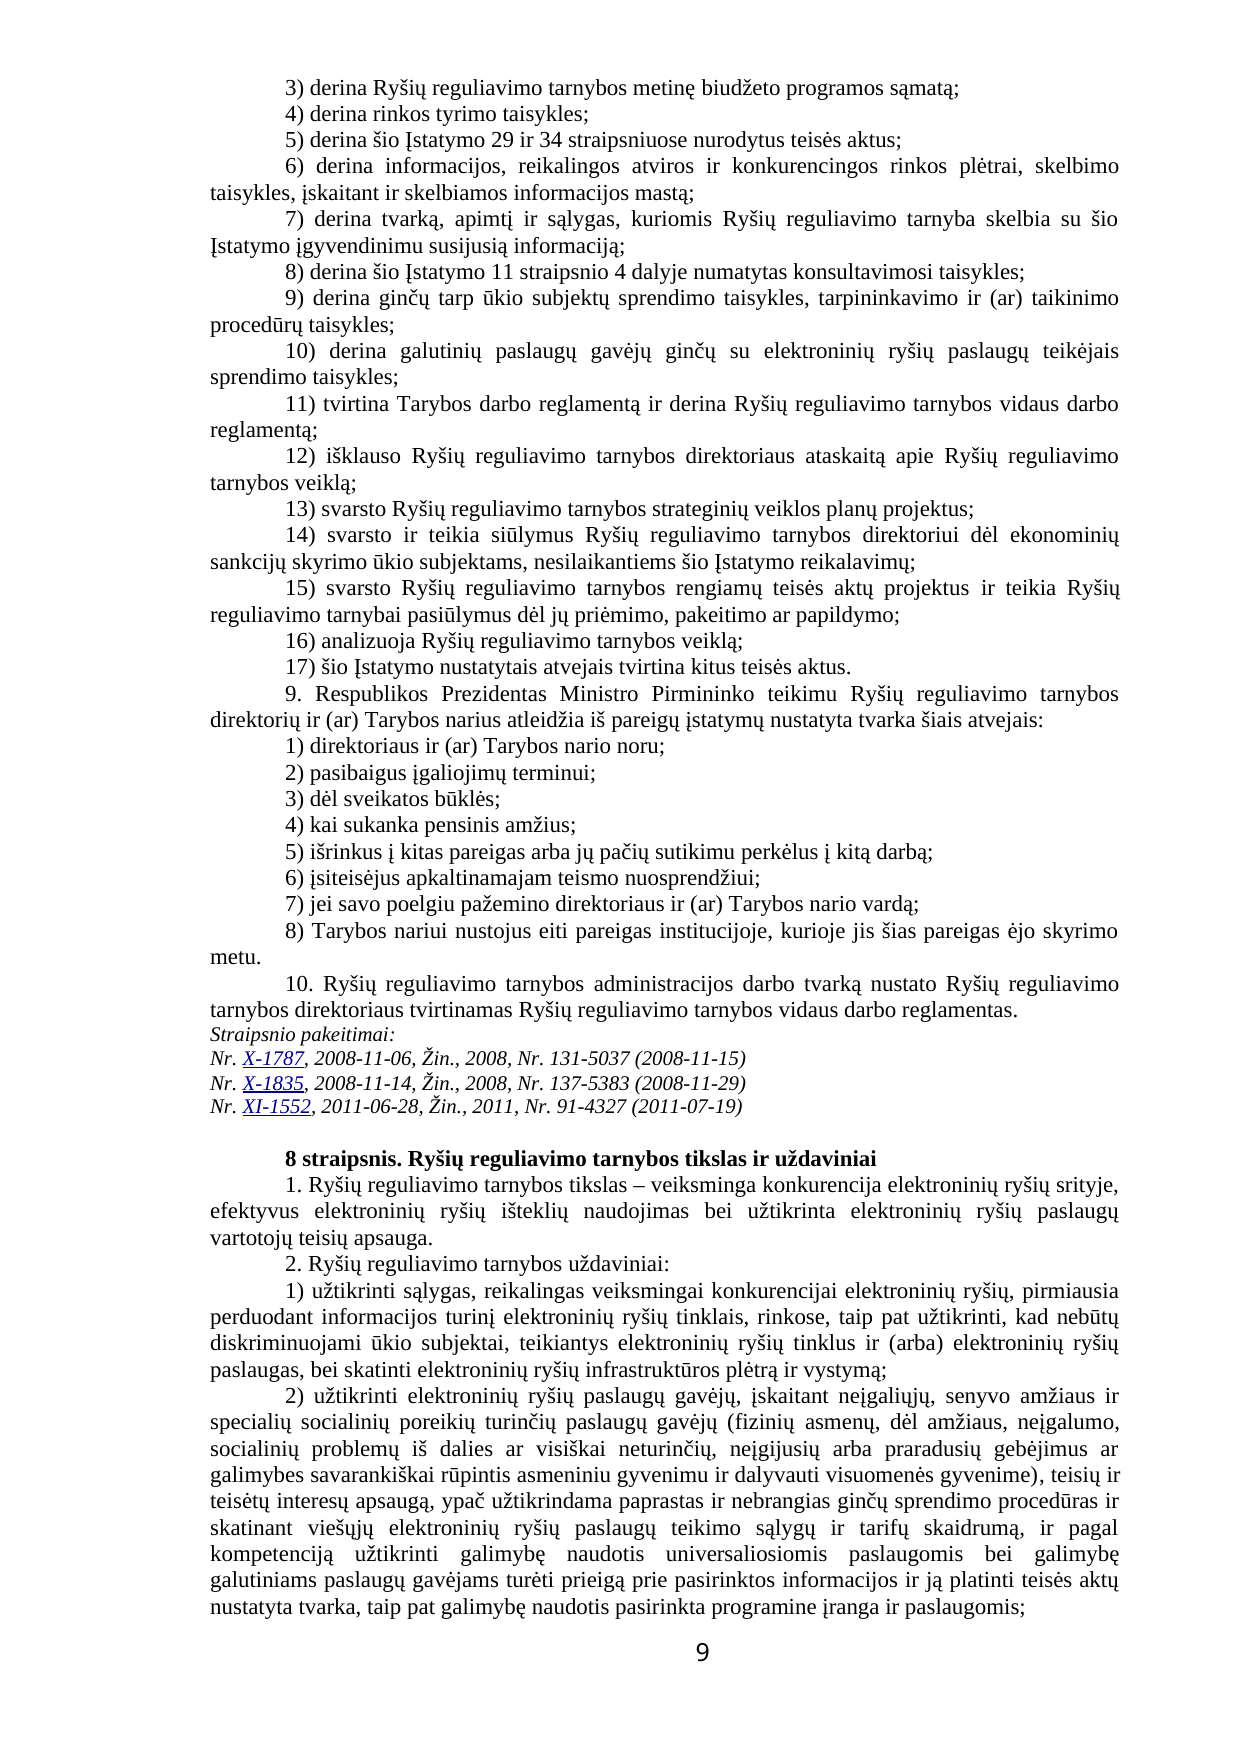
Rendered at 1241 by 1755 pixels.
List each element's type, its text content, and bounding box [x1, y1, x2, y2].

text 4) derina rinkos tyrimo taisykles; [210, 100, 1120, 126]
text 1) užtikrinti sąlygas, reikalingas veiksmingai konkurencijai elektroninių ryšių, pirmiausia perduodant informacijos turinį elektroninių ryšių tinklais, rinkose, taip pat užtikrinti, kad nebūtų diskriminuojami ūkio subjektai, teikiantys elektroninių ryšių tinklus ir (arba) elektroninių ryšių paslaugas, bei skatinti elektroninių ryšių infrastruktūros plėtrą ir vystymą; [210, 1277, 1120, 1382]
text 13) svarsto Ryšių reguliavimo tarnybos strateginių veiklos planų projektus; [210, 495, 1120, 522]
text 12) išklauso Ryšių reguliavimo tarnybos direktoriaus ataskaitą apie Ryšių reguliavimo tarnybos veiklą; [210, 442, 1120, 495]
text 9. Respublikos Prezidentas Ministro Pirmininko teikimu Ryšių reguliavimo tarnybos direktorių ir (ar) Tarybos narius atleidžia iš pareigų įstatymų nustatyta tvarka šiais atvejais: [210, 680, 1120, 732]
text Straipsnio pakeitimai: [210, 1022, 1120, 1046]
text 10) derina galutinių paslaugų gavėjų ginčų su elektroninių ryšių paslaugų teikėjais sprendimo taisykles; [210, 337, 1120, 390]
text 6) derina informacijos, reikalingos atviros ir konkurencingos rinkos plėtrai, skelbimo taisykles, įskaitant ir skelbiamos informacijos mastą; [210, 153, 1120, 205]
text 10. Ryšių reguliavimo tarnybos administracijos darbo tvarką nustato Ryšių reguliavimo tarnybos direktoriaus tvirtinamas Ryšių reguliavimo tarnybos vidaus darbo reglamentas. [210, 969, 1120, 1022]
text 7) derina tvarką, apimtį ir sąlygas, kuriomis Ryšių reguliavimo tarnyba skelbia su šio Įstatymo įgyvendinimu susijusią informaciją; [210, 205, 1120, 258]
text 9) derina ginčų tarp ūkio subjektų sprendimo taisykles, tarpininkavimo ir (ar) taikinimo procedūrų taisykles; [210, 284, 1120, 337]
text 2) pasibaigus įgaliojimų terminui; [210, 759, 1120, 785]
text Nr. XI-1552, 2011-06-28, Žin., 2011, Nr. 91-4327 (2011-07-19) [210, 1094, 1120, 1118]
text 8 straipsnis. Ryšių reguliavimo tarnybos tikslas ir uždaviniai [210, 1145, 1120, 1171]
text 15) svarsto Ryšių reguliavimo tarnybos rengiamų teisės aktų projektus ir teikia Ryšių reguliavimo tarnybai pasiūlymus dėl jų priėmimo, pakeitimo ar papildymo; [210, 574, 1120, 627]
text 1) direktoriaus ir (ar) Tarybos nario noru; [210, 732, 1120, 759]
text 16) analizuoja Ryšių reguliavimo tarnybos veiklą; [210, 627, 1120, 653]
text Nr. X-1787, 2008-11-06, Žin., 2008, Nr. 131-5037 (2008-11-15) [210, 1046, 1120, 1070]
text 8) derina šio Įstatymo 11 straipsnio 4 dalyje numatytas konsultavimosi taisykles; [210, 258, 1120, 284]
text 8) Tarybos nariui nustojus eiti pareigas institucijoje, kurioje jis šias pareigas ėjo skyrimo metu. [210, 917, 1120, 969]
text Nr. X-1835, 2008-11-14, Žin., 2008, Nr. 137-5383 (2008-11-29) [210, 1070, 1120, 1094]
text 17) šio Įstatymo nustatytais atvejais tvirtina kitus teisės aktus. [210, 653, 1120, 680]
text 3) dėl sveikatos būklės; [210, 785, 1120, 811]
text 1. Ryšių reguliavimo tarnybos tikslas – veiksminga konkurencija elektroninių ryšių srityje, efektyvus elektroninių ryšių išteklių naudojimas bei užtikrinta elektroninių ryšių paslaugų vartotojų teisių apsauga. [210, 1171, 1120, 1250]
text 3) derina Ryšių reguliavimo tarnybos metinę biudžeto programos sąmatą; [210, 73, 1120, 100]
text 14) svarsto ir teikia siūlymus Ryšių reguliavimo tarnybos direktoriui dėl ekonominių sankcijų skyrimo ūkio subjektams, nesilaikantiems šio Įstatymo reikalavimų; [210, 522, 1120, 574]
text 6) įsiteisėjus apkaltinamajam teismo nuosprendžiui; [210, 864, 1120, 891]
text 7) jei savo poelgiu pažemino direktoriaus ir (ar) Tarybos nario vardą; [210, 891, 1120, 917]
text 5) išrinkus į kitas pareigas arba jų pačių sutikimu perkėlus į kitą darbą; [210, 838, 1120, 864]
text 5) derina šio Įstatymo 29 ir 34 straipsniuose nurodytus teisės aktus; [210, 126, 1120, 153]
text 2. Ryšių reguliavimo tarnybos uždaviniai: [210, 1250, 1120, 1277]
text 2) užtikrinti elektroninių ryšių paslaugų gavėjų, įskaitant neįgaliųjų, senyvo amžiaus ir specialių socialinių poreikių turinčių paslaugų gavėjų (fizinių asmenų, dėl amžiaus, neįgalumo, socialinių problemų iš dalies ar visiškai neturinčių, neįgijusių arba praradusių gebėjimus ar galimybes savarankiškai rūpintis asmeniniu gyvenimu ir dalyvauti visuomenės gyvenime), teisių ir teisėtų interesų apsaugą, ypač užtikrindama paprastas ir nebrangias ginčų sprendimo procedūras ir skatinant viešųjų elektroninių ryšių paslaugų teikimo sąlygų ir tarifų skaidrumą, ir pagal kompetenciją užtikrinti galimybę naudotis universaliosiomis paslaugomis bei galimybę galutiniams paslaugų gavėjams turėti prieigą prie pasirinktos informacijos ir ją platinti teisės aktų nustatyta tvarka, taip pat galimybę naudotis pasirinkta programine įranga ir paslaugomis; [210, 1382, 1120, 1619]
text 11) tvirtina Tarybos darbo reglamentą ir derina Ryšių reguliavimo tarnybos vidaus darbo reglamentą; [210, 390, 1120, 442]
text 4) kai sukanka pensinis amžius; [210, 811, 1120, 838]
